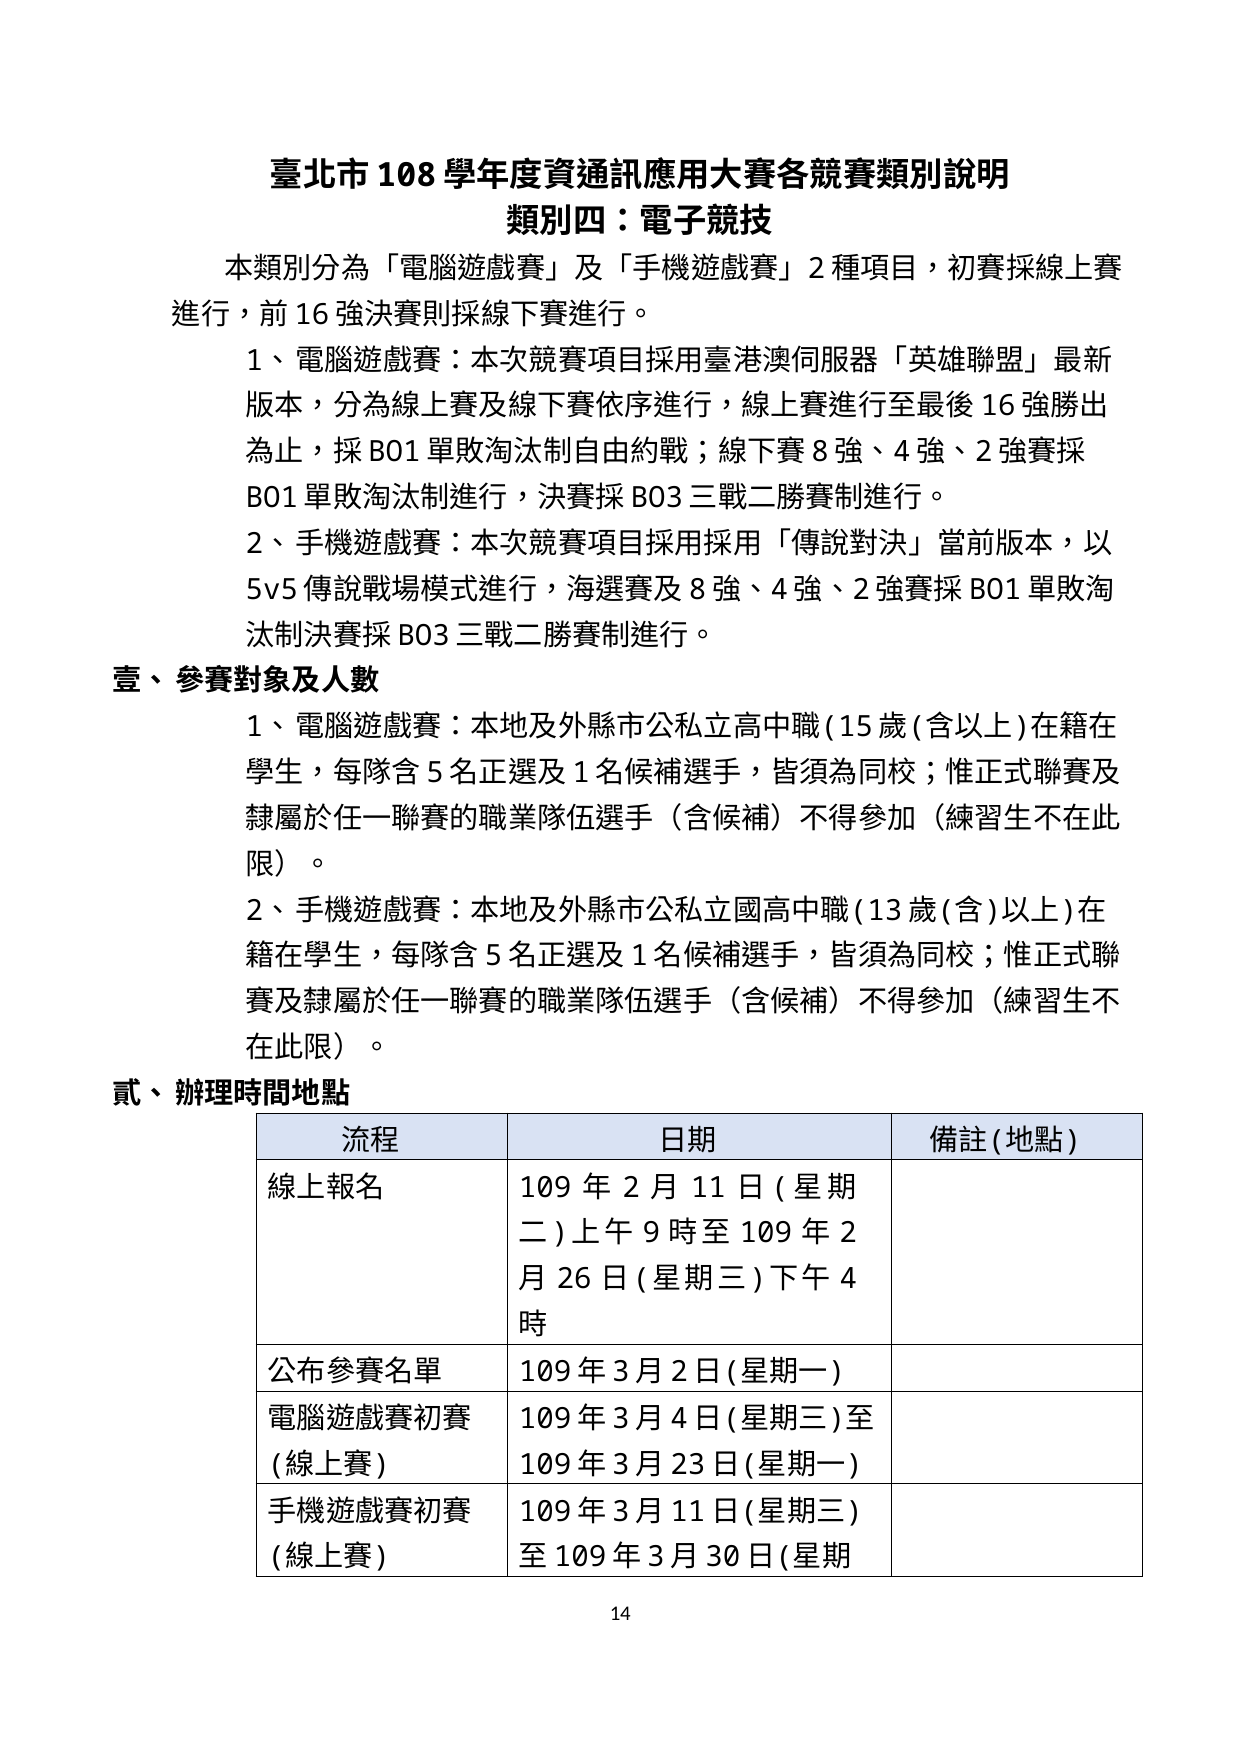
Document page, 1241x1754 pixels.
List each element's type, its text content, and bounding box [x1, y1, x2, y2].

table_cell [892, 1160, 1142, 1344]
text 類別四：電子競技 [151, 196, 1128, 242]
table_cell 109年3月4日(星期三)至109年3月23日(星期一) [508, 1392, 891, 1483]
table_cell 109年3月2日(星期一) [508, 1345, 891, 1391]
table_cell 手機遊戲賽初賽(線上賽) [257, 1484, 507, 1576]
list 手機遊戲賽：本地及外縣市公私立國高中職(13歲(含)以上)在籍在學生，每隊含5名正選及1名候補選手，皆須為同校；惟正式聯賽及隸屬於任一聯賽的職業隊伍選手（含候補）不得參加（練習生不在此限）。 [245, 883, 1128, 1067]
table_cell 109年2月11日(星期二)上午9時至109年2月26日(星期三)下午4時 [508, 1160, 891, 1344]
table_cell 公布參賽名單 [257, 1345, 507, 1391]
list 手機遊戲賽：本次競賽項目採用採用「傳說對決」當前版本，以5v5傳說戰場模式進行，海選賽及8強、4強、2強賽採BO1單敗淘汰制決賽採BO3三戰二勝賽制進行。 [245, 517, 1128, 654]
list 電腦遊戲賽：本地及外縣市公私立高中職(15歲(含以上)在籍在學生，每隊含5名正選及1名候補選手，皆須為同校；惟正式聯賽及隸屬於任一聯賽的職業隊伍選手（含候補）不得參加（練習生不在此限）。 [245, 700, 1128, 883]
table_cell 電腦遊戲賽初賽(線上賽) [257, 1392, 507, 1483]
list 辦理時間地點 [112, 1067, 1128, 1112]
table_header 日期 [508, 1114, 891, 1159]
list 參賽對象及人數 [112, 654, 1128, 700]
table_cell 109年3月11日(星期三)至109年3月30日(星期 [508, 1484, 891, 1576]
table_cell [892, 1392, 1142, 1483]
text 本類別分為「電腦遊戲賽」及「手機遊戲賽」2種項目，初賽採線上賽進行，前16強決賽則採線下賽進行。 [172, 242, 1128, 333]
table_header 流程 [257, 1114, 507, 1159]
table_cell [892, 1484, 1142, 1576]
text 臺北市108學年度資通訊應用大賽各競賽類別說明 [151, 150, 1128, 196]
table_header 備註(地點) [892, 1114, 1142, 1159]
list 電腦遊戲賽：本次競賽項目採用臺港澳伺服器「英雄聯盟」最新版本，分為線上賽及線下賽依序進行，線上賽進行至最後16強勝出為止，採BO1單敗淘汰制自由約戰；線下賽8強、4強、2強賽採BO1單敗淘汰制進行，決賽採BO3三戰二勝賽制進行。 [245, 333, 1128, 517]
table_cell 線上報名 [257, 1160, 507, 1344]
table_cell [892, 1345, 1142, 1391]
